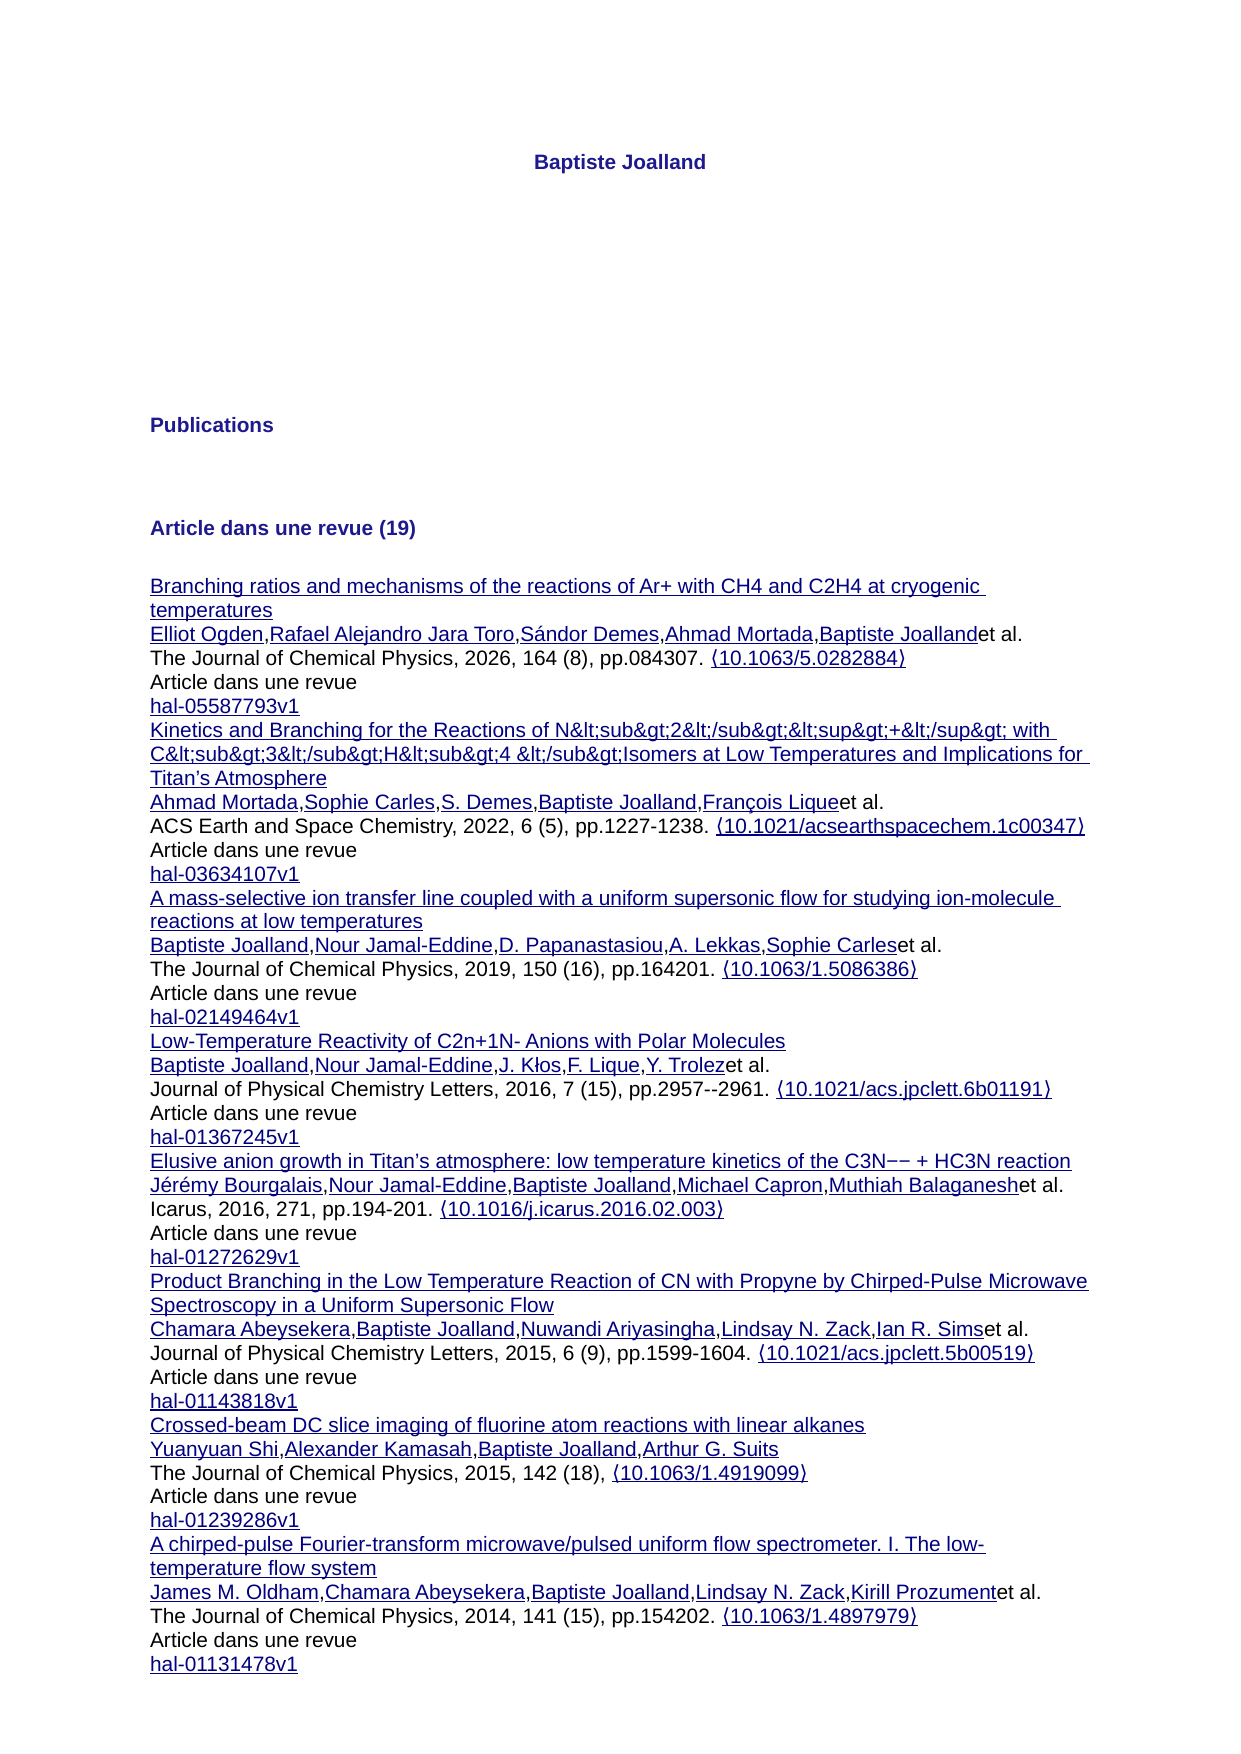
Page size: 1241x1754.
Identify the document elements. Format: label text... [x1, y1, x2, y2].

table_cell Kinetics and Branching for the Reactions of N&lt;sub&gt;2&lt;/sub&gt;&lt;sup&gt;+&lt;/sup&gt; with C&lt;sub&gt;3&lt;/sub&gt;H&lt;sub&gt;4 &lt;/sub&gt;Isomers at Low Temperatures and Implications for [150, 718, 1090, 763]
table_cell Product Branching in the Low Temperature Reaction of CN with Propyne by Chirped-Pulse Microwave Spectroscopy in a Uniform Supersonic Flow Chamara Abeysekera,Baptiste Joalland,Nuwandi Ariyasingha,Lindsay N. Zack,Ian R. Simset al. Journal of Physical Chemistry Letters, 2015, 6 (9), pp.1599-1604. ⟨10.1021/acs.jpclett.5b00519⟩ Article dans une revue hal-01143818v1 [150, 1269, 1090, 1412]
table_cell Titan’s Atmosphere Ahmad Mortada,Sophie Carles,S. Demes,Baptiste Joalland,François Liqueet al. ACS Earth and Space Chemistry, 2022, 6 (5), pp.1227-1238. ⟨10.1021/acsearthspacechem.1c00347⟩ Article dans une revue hal-03634107v1 [150, 764, 1090, 885]
table_header Branching ratios and mechanisms of the reactions of Ar+ with CH4 and C2H4 at cryogenic temperatures Elliot Ogden,Rafael Alejandro Jara Toro,Sándor Demes,Ahmad Mortada,Baptiste Joallandet al. The Journal of Chemical Physics, 2026, 164 (8), pp.084307. ⟨10.1063/5.0282884⟩ Article dans une revue hal-05587793v1 [150, 574, 1090, 718]
subtitle Publications [150, 412, 1090, 436]
subtitle Article dans une revue (19) [150, 516, 1090, 539]
table_cell Crossed-beam DC slice imaging of fluorine atom reactions with linear alkanes Yuanyuan Shi,Alexander Kamasah,Baptiste Joalland,Arthur G. Suits The Journal of Chemical Physics, 2015, 142 (18), ⟨10.1063/1.4919099⟩ Article dans une revue hal-01239286v1 [150, 1413, 1090, 1532]
table_cell Low-Temperature Reactivity of C2n+1N- Anions with Polar Molecules Baptiste Joalland,Nour Jamal-Eddine,J. Kłos,F. Lique,Y. Trolezet al. Journal of Physical Chemistry Letters, 2016, 7 (15), pp.2957--2961. ⟨10.1021/acs.jpclett.6b01191⟩ Article dans une revue hal-01367245v1 [150, 1029, 1090, 1149]
table_cell A chirped-pulse Fourier-transform microwave/pulsed uniform flow spectrometer. I. The low-temperature flow system James M. Oldham,Chamara Abeysekera,Baptiste Joalland,Lindsay N. Zack,Kirill Prozumentet al. The Journal of Chemical Physics, 2014, 141 (15), pp.154202. ⟨10.1063/1.4897979⟩ Article dans une revue hal-01131478v1 [150, 1532, 1090, 1676]
subtitle Baptiste Joalland [150, 150, 1090, 174]
table_cell A mass-selective ion transfer line coupled with a uniform supersonic flow for studying ion-molecule reactions at low temperatures Baptiste Joalland,Nour Jamal-Eddine,D. Papanastasiou,A. Lekkas,Sophie Carleset al. The Journal of Chemical Physics, 2019, 150 (16), pp.164201. ⟨10.1063/1.5086386⟩ Article dans une revue hal-02149464v1 [150, 885, 1090, 1029]
table_cell Elusive anion growth in Titan’s atmosphere: low temperature kinetics of the C3N−− + HC3N reaction Jérémy Bourgalais,Nour Jamal-Eddine,Baptiste Joalland,Michael Capron,Muthiah Balaganeshet al. Icarus, 2016, 271, pp.194-201. ⟨10.1016/j.icarus.2016.02.003⟩ Article dans une revue hal-01272629v1 [150, 1149, 1090, 1269]
